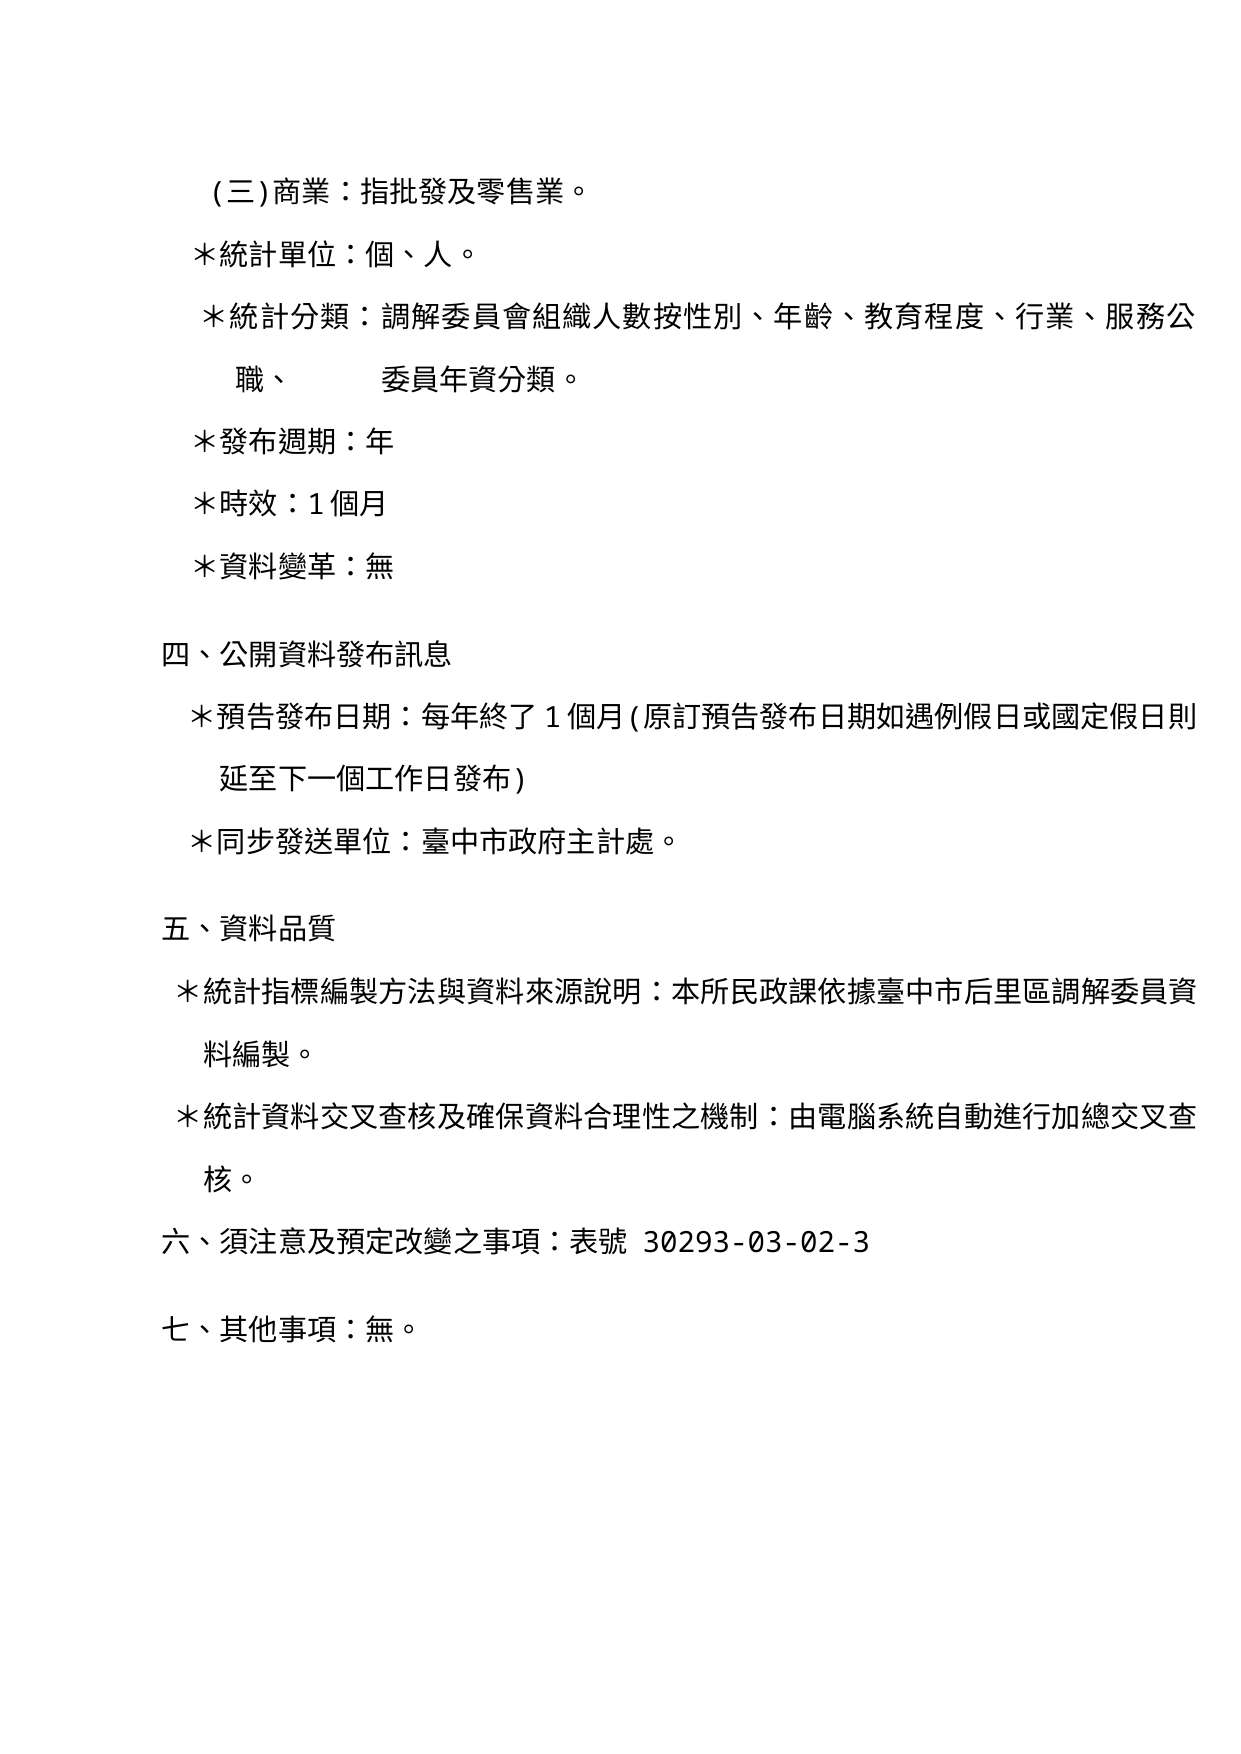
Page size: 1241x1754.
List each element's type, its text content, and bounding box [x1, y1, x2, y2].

table_header (三)商業：指批發及零售業。 ＊統計單位：個、人。 ＊統計分類：調解委員會組織人數按性別、年齡、教育程度、行業、服務公職、 委員年資分類。 ＊發布週期：年 ＊時效：1個月 ＊資料變革：無 四、公開資料發布訊息 ＊預告發布日期：每年終了1個月(原訂預告發布日期如遇例假日或國定假日則延至下一個工作日發布) ＊同步發送單位：臺中市政府主計處。 五、資料品質 ＊統計指標編製方法與資料來源說明：本所民政課依據臺中市后里區調解委員資料編製。 ＊統計資料交叉查核及確保資料合理性之機制：由電腦系統自動進行加總交叉查核。 六、須注意及預定改變之事項：表號 30293-03-02-3 七、其他事項：無。 [150, 148, 1209, 1348]
